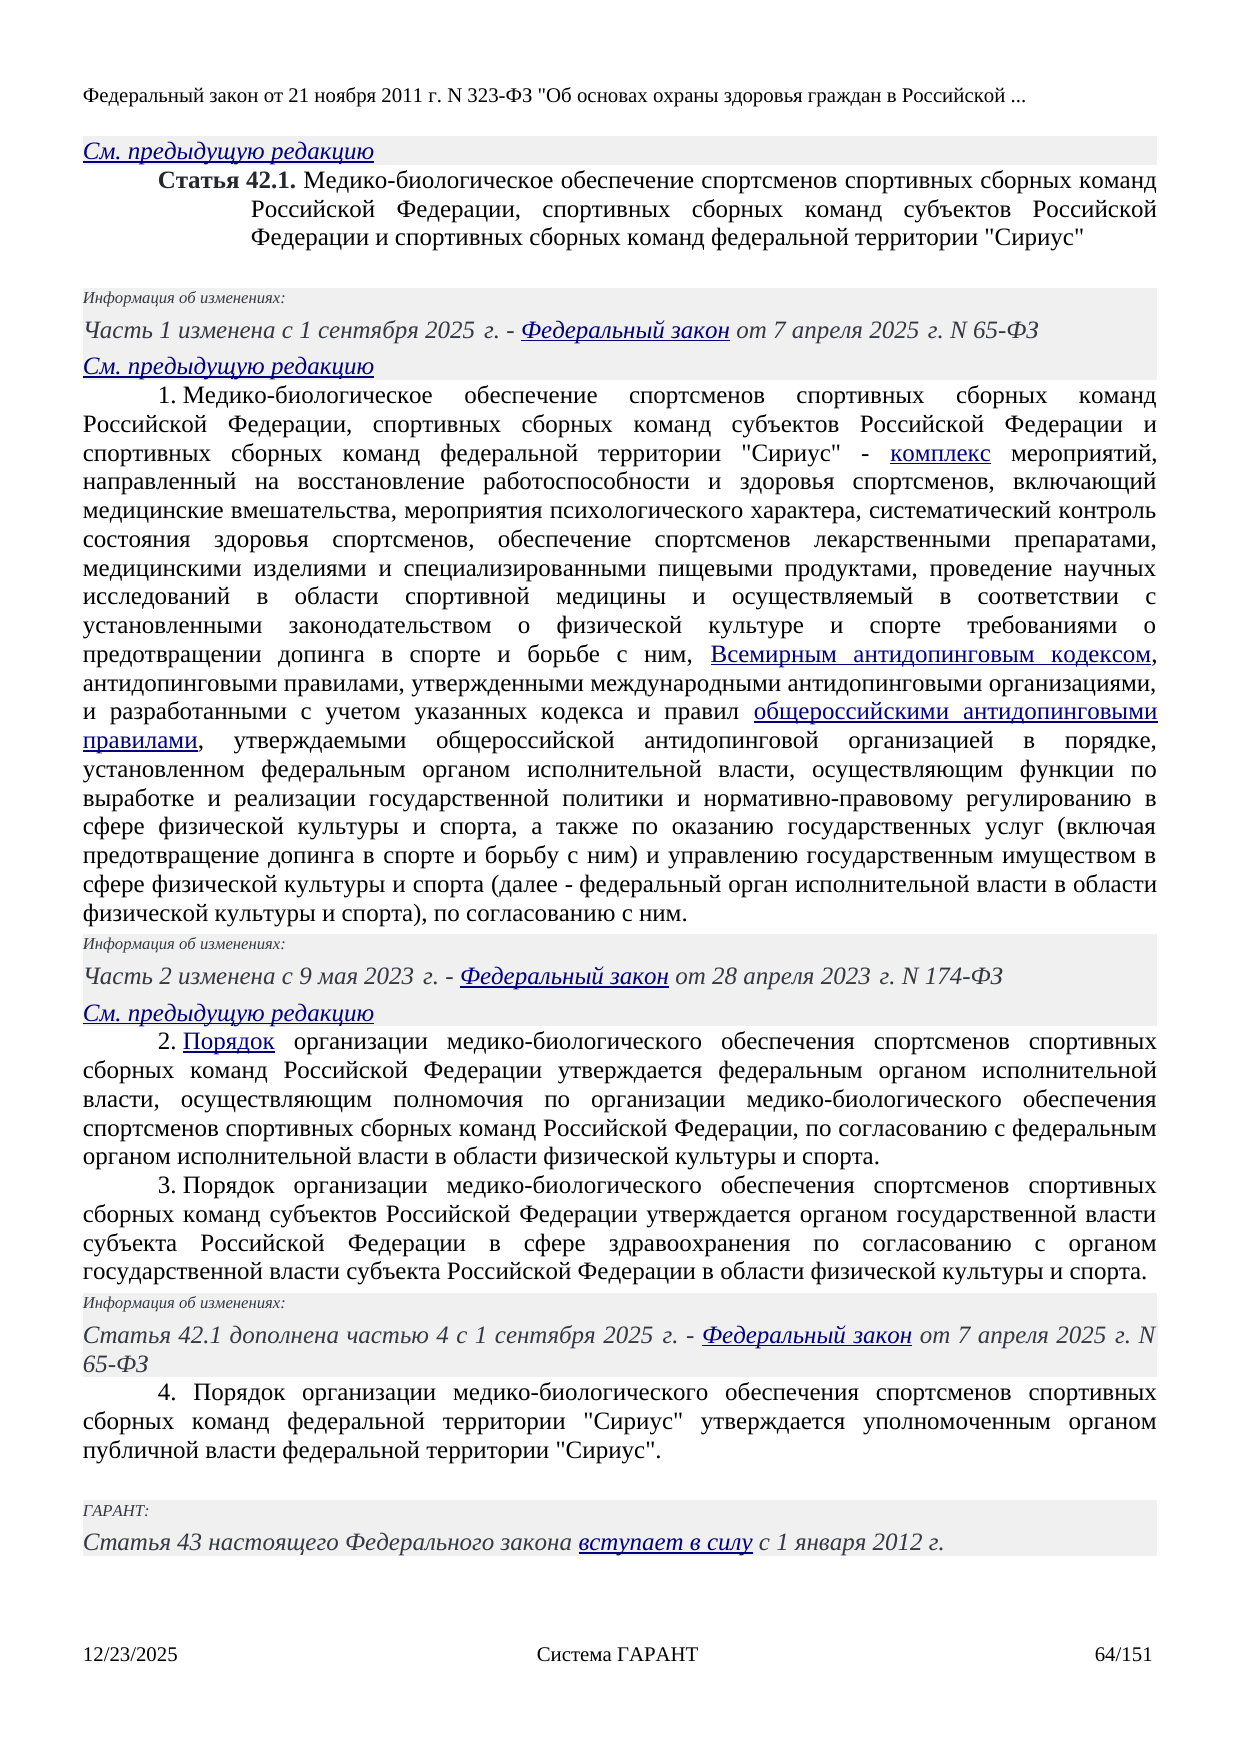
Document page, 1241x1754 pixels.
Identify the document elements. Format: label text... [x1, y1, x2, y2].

text Часть 2 изменена с 9 мая 2023 г. - Федеральный закон от 28 апреля 2023 г. N 174-ФЗ [1005, 961, 1157, 990]
text 1. Медико-биологическое обеспечение спортсменов спортивных сборных команд Российской Федерации, спортивных сборных команд субъектов Российской Федерации и спортивных сборных команд федеральной территории "Сириус" - комплекс мероприятий, направленный на восстановление работоспособности и здоровья спортсменов, включающий медицинские вмешательства, мероприятия психологического характера, систематический контроль состояния здоровья спортсменов, обеспечение спортсменов лекарственными препаратами, медицинскими изделиями и специализированными пищевыми продуктами, проведение научных исследований в области спортивной медицины и осуществляемый в соответствии с установленными законодательством о физической культуре и спорте требованиями о предотвращении допинга в спорте и борьбе с ним, Всемирным антидопинговым кодексом, антидопинговыми правилами, утвержденными международными антидопинговыми организациями, и разработанными с учетом указанных кодекса и правил общероссийскими антидопинговыми правилами, утверждаемыми общероссийской антидопинговой организацией в порядке, установленном федеральным органом исполнительной власти, осуществляющим функции по выработке и реализации государственной политики и нормативно-правовому регулированию в сфере физической культуры и спорта, а также по оказанию государственных услуг (включая предотвращение допинга в спорте и борьбу с ним) и управлению государственным имуществом в сфере физической культуры и спорта (далее - федеральный орган исполнительной власти в области физической культуры и спорта), по согласованию с ним. [83, 380, 1157, 926]
text См. предыдущую редакцию [377, 998, 1157, 1026]
text См. предыдущую редакцию [377, 351, 1157, 380]
text Часть 1 изменена с 1 сентября 2025 г. - Федеральный закон от 7 апреля 2025 г. N 65-ФЗ [1041, 315, 1157, 343]
text 4. Порядок организации медико-биологического обеспечения спортсменов спортивных сборных команд федеральной территории "Сириус" утверждается уполномоченным органом публичной власти федеральной территории "Сириус". [83, 1377, 1157, 1464]
text Информация об изменениях: [287, 1293, 1157, 1312]
text Статья 42.1. Медико-биологическое обеспечение спортсменов спортивных сборных команд Российской Федерации, спортивных сборных команд субъектов Российской Федерации и спортивных сборных команд федеральной территории "Сириус" [158, 165, 1157, 251]
text Информация об изменениях: [287, 934, 1157, 953]
text См. предыдущую редакцию [377, 136, 1157, 165]
text ГАРАНТ: [151, 1500, 1157, 1519]
text Статья 43 настоящего Федерального закона вступает в силу с 1 января 2012 г. [947, 1527, 1157, 1556]
text Информация об изменениях: [287, 288, 1157, 307]
text 3. Порядок организации медико-биологического обеспечения спортсменов спортивных сборных команд субъектов Российской Федерации утверждается органом государственной власти субъекта Российской Федерации в сфере здравоохранения по согласованию с органом государственной власти субъекта Российской Федерации в области физической культуры и спорта. [83, 1170, 1157, 1285]
text 2. Порядок организации медико-биологического обеспечения спортсменов спортивных сборных команд Российской Федерации утверждается федеральным органом исполнительной власти, осуществляющим полномочия по организации медико-биологического обеспечения спортсменов спортивных сборных команд Российской Федерации, по согласованию с федеральным органом исполнительной власти в области физической культуры и спорта. [83, 1026, 1157, 1170]
text Статья 42.1 дополнена частью 4 с 1 сентября 2025 г. - Федеральный закон от 7 апреля 2025 г. N 65-ФЗ [151, 1341, 1157, 1377]
